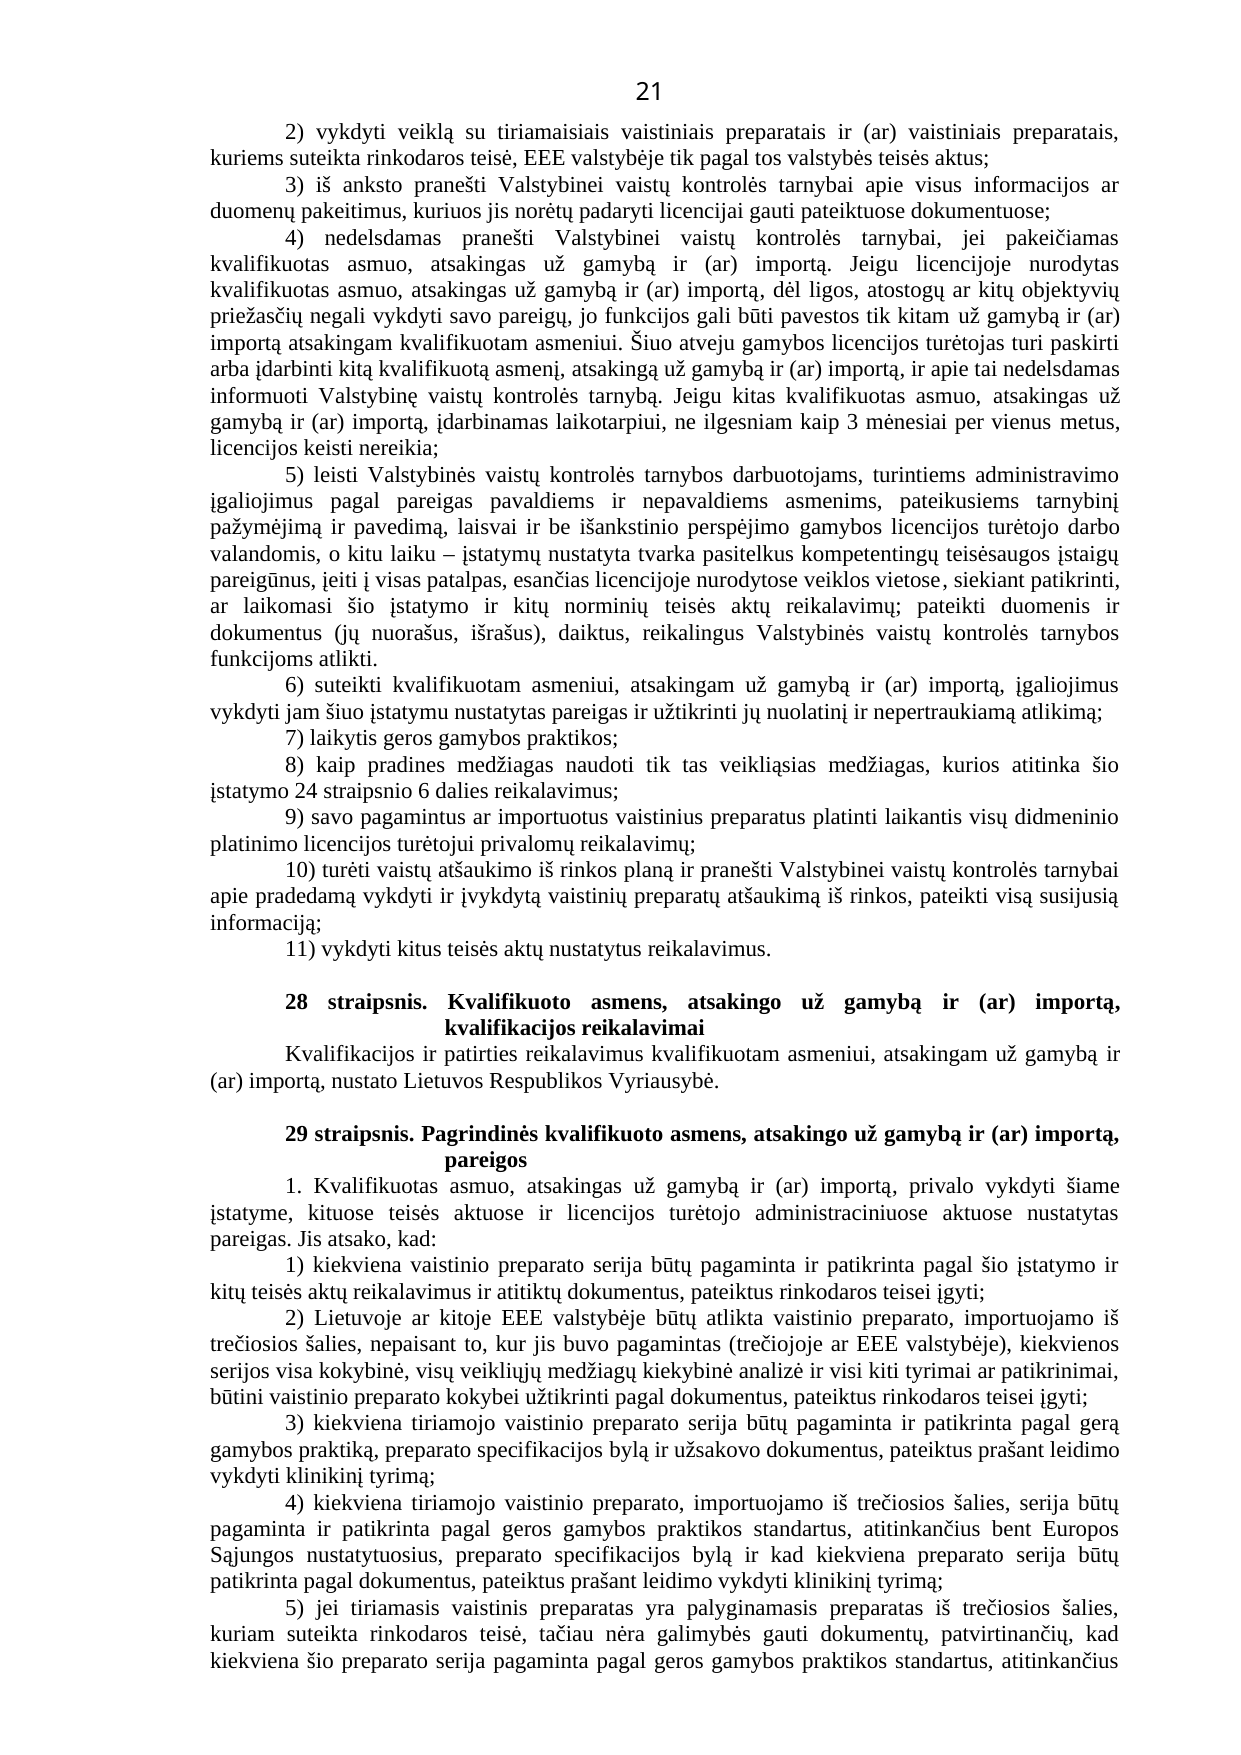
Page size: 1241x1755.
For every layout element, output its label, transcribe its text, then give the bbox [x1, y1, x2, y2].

text 11) vykdyti kitus teisės aktų nustatytus reikalavimus. [210, 935, 1120, 961]
text 28 straipsnis. Kvalifikuoto asmens, atsakingo už gamybą ir (ar) importą, kvalifikacijos reikalavimai [285, 988, 1120, 1041]
text 6) suteikti kvalifikuotam asmeniui, atsakingam už gamybą ir (ar) importą, įgaliojimus vykdyti jam šiuo įstatymu nustatytas pareigas ir užtikrinti jų nuolatinį ir nepertraukiamą atlikimą; [210, 672, 1120, 724]
text 1. Kvalifikuotas asmuo, atsakingas už gamybą ir (ar) importą, privalo vykdyti šiame įstatyme, kituose teisės aktuose ir licencijos turėtojo administraciniuose aktuose nustatytas pareigas. Jis atsako, kad: [210, 1172, 1120, 1251]
text 4) nedelsdamas pranešti Valstybinei vaistų kontrolės tarnybai, jei pakeičiamas kvalifikuotas asmuo, atsakingas už gamybą ir (ar) importą. Jeigu licencijoje nurodytas kvalifikuotas asmuo, atsakingas už gamybą ir (ar) importą, dėl ligos, atostogų ar kitų objektyvių priežasčių negali vykdyti savo pareigų, jo funkcijos gali būti pavestos tik kitam už gamybą ir (ar) importą atsakingam kvalifikuotam asmeniui. Šiuo atveju gamybos licencijos turėtojas turi paskirti arba įdarbinti kitą kvalifikuotą asmenį, atsakingą už gamybą ir (ar) importą, ir apie tai nedelsdamas informuoti Valstybinę vaistų kontrolės tarnybą. Jeigu kitas kvalifikuotas asmuo, atsakingas už gamybą ir (ar) importą, įdarbinamas laikotarpiui, ne ilgesniam kaip 3 mėnesiai per vienus metus, licencijos keisti nereikia; [210, 223, 1120, 461]
text 29 straipsnis. Pagrindinės kvalifikuoto asmens, atsakingo už gamybą ir (ar) importą, pareigos [285, 1119, 1120, 1172]
text 7) laikytis geros gamybos praktikos; [210, 724, 1120, 751]
text 9) savo pagamintus ar importuotus vaistinius preparatus platinti laikantis visų didmeninio platinimo licencijos turėtojui privalomų reikalavimų; [210, 803, 1120, 856]
text 1) kiekviena vaistinio preparato serija būtų pagaminta ir patikrinta pagal šio įstatymo ir kitų teisės aktų reikalavimus ir atitiktų dokumentus, pateiktus rinkodaros teisei įgyti; [210, 1251, 1120, 1304]
text 10) turėti vaistų atšaukimo iš rinkos planą ir pranešti Valstybinei vaistų kontrolės tarnybai apie pradedamą vykdyti ir įvykdytą vaistinių preparatų atšaukimą iš rinkos, pateikti visą susijusią informaciją; [210, 856, 1120, 935]
text 4) kiekviena tiriamojo vaistinio preparato, importuojamo iš trečiosios šalies, serija būtų pagaminta ir patikrinta pagal geros gamybos praktikos standartus, atitinkančius bent Europos Sąjungos nustatytuosius, preparato specifikacijos bylą ir kad kiekviena preparato serija būtų patikrinta pagal dokumentus, pateiktus prašant leidimo vykdyti klinikinį tyrimą; [210, 1488, 1120, 1594]
text Kvalifikacijos ir patirties reikalavimus kvalifikuotam asmeniui, atsakingam už gamybą ir (ar) importą, nustato Lietuvos Respublikos Vyriausybė. [210, 1041, 1120, 1093]
text 2) Lietuvoje ar kitoje EEE valstybėje būtų atlikta vaistinio preparato, importuojamo iš trečiosios šalies, nepaisant to, kur jis buvo pagamintas (trečiojoje ar EEE valstybėje), kiekvienos serijos visa kokybinė, visų veikliųjų medžiagų kiekybinė analizė ir visi kiti tyrimai ar patikrinimai, būtini vaistinio preparato kokybei užtikrinti pagal dokumentus, pateiktus rinkodaros teisei įgyti; [210, 1304, 1120, 1409]
text 5) jei tiriamasis vaistinis preparatas yra palyginamasis preparatas iš trečiosios šalies, kuriam suteikta rinkodaros teisė, tačiau nėra galimybės gauti dokumentų, patvirtinančių, kad kiekviena šio preparato serija pagaminta pagal geros gamybos praktikos standartus, atitinkančius [210, 1594, 1120, 1673]
text 8) kaip pradines medžiagas naudoti tik tas veikliąsias medžiagas, kurios atitinka šio įstatymo 24 straipsnio 6 dalies reikalavimus; [210, 751, 1120, 803]
text 5) leisti Valstybinės vaistų kontrolės tarnybos darbuotojams, turintiems administravimo įgaliojimus pagal pareigas pavaldiems ir nepavaldiems asmenims, pateikusiems tarnybinį pažymėjimą ir pavedimą, laisvai ir be išankstinio perspėjimo gamybos licencijos turėtojo darbo valandomis, o kitu laiku – įstatymų nustatyta tvarka pasitelkus kompetentingų teisėsaugos įstaigų pareigūnus, įeiti į visas patalpas, esančias licencijoje nurodytose veiklos vietose, siekiant patikrinti, ar laikomasi šio įstatymo ir kitų norminių teisės aktų reikalavimų; pateikti duomenis ir dokumentus (jų nuorašus, išrašus), daiktus, reikalingus Valstybinės vaistų kontrolės tarnybos funkcijoms atlikti. [210, 461, 1120, 672]
text 3) kiekviena tiriamojo vaistinio preparato serija būtų pagaminta ir patikrinta pagal gerą gamybos praktiką, preparato specifikacijos bylą ir užsakovo dokumentus, pateiktus prašant leidimo vykdyti klinikinį tyrimą; [210, 1409, 1120, 1488]
text 2) vykdyti veiklą su tiriamaisiais vaistiniais preparatais ir (ar) vaistiniais preparatais, kuriems suteikta rinkodaros teisė, EEE valstybėje tik pagal tos valstybės teisės aktus; [210, 118, 1120, 171]
text 3) iš anksto pranešti Valstybinei vaistų kontrolės tarnybai apie visus informacijos ar duomenų pakeitimus, kuriuos jis norėtų padaryti licencijai gauti pateiktuose dokumentuose; [210, 171, 1120, 223]
